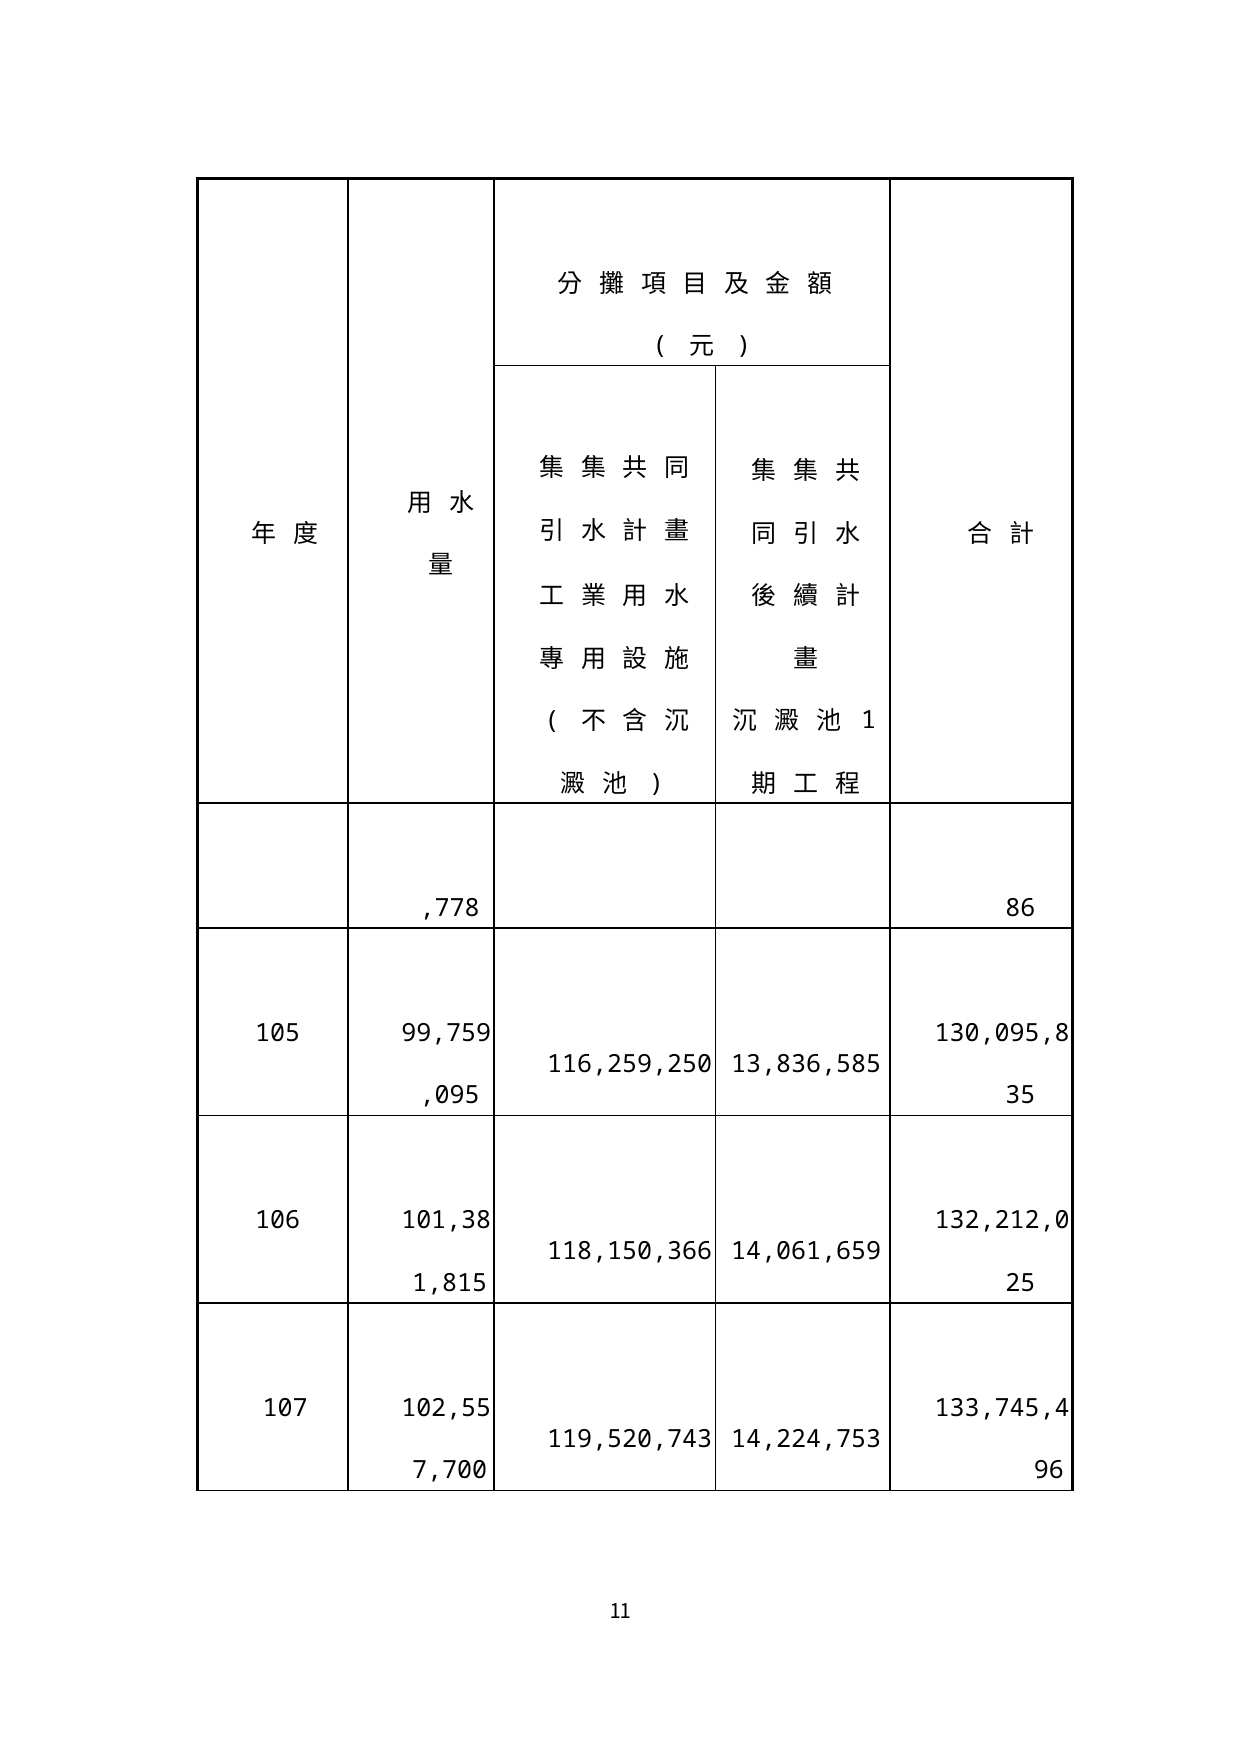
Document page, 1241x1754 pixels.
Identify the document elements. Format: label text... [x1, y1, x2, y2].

table_cell 102,557,700 [349, 1304, 493, 1490]
table_header 分攤項目及金額(元) [495, 180, 889, 365]
table_cell 116,259,250 [495, 929, 715, 1115]
table_cell [716, 804, 889, 927]
table_cell 14,224,753 [716, 1304, 889, 1490]
table_cell ,778 [349, 804, 493, 927]
table_cell [199, 804, 347, 927]
table_cell 14,061,659 [716, 1116, 889, 1302]
table_cell 118,150,366 [495, 1116, 715, 1302]
table_cell 13,836,585 [716, 929, 889, 1115]
table_cell 101,381,815 [349, 1116, 493, 1302]
table_cell 107 [199, 1304, 347, 1490]
table_cell 106 [199, 1116, 347, 1302]
table_header 用水量 [349, 180, 493, 802]
table_cell 86 [891, 804, 1071, 927]
table_cell 119,520,743 [495, 1304, 715, 1490]
table_cell 105 [199, 929, 347, 1115]
table_cell [495, 804, 715, 927]
table_header 合計 [891, 180, 1071, 802]
table_cell 132,212,025 [891, 1116, 1071, 1302]
table_cell 集集共同引水 後續計畫 沉澱池1期工程 [716, 366, 889, 802]
table_cell 133,745,496 [891, 1304, 1071, 1490]
table_cell 130,095,835 [891, 929, 1071, 1115]
table_cell 集集共同引水計畫 工業用水專用設施 (不含沉澱池) [495, 366, 715, 802]
table_header 年度 [199, 180, 347, 802]
table_cell 99,759,095 [349, 929, 493, 1115]
